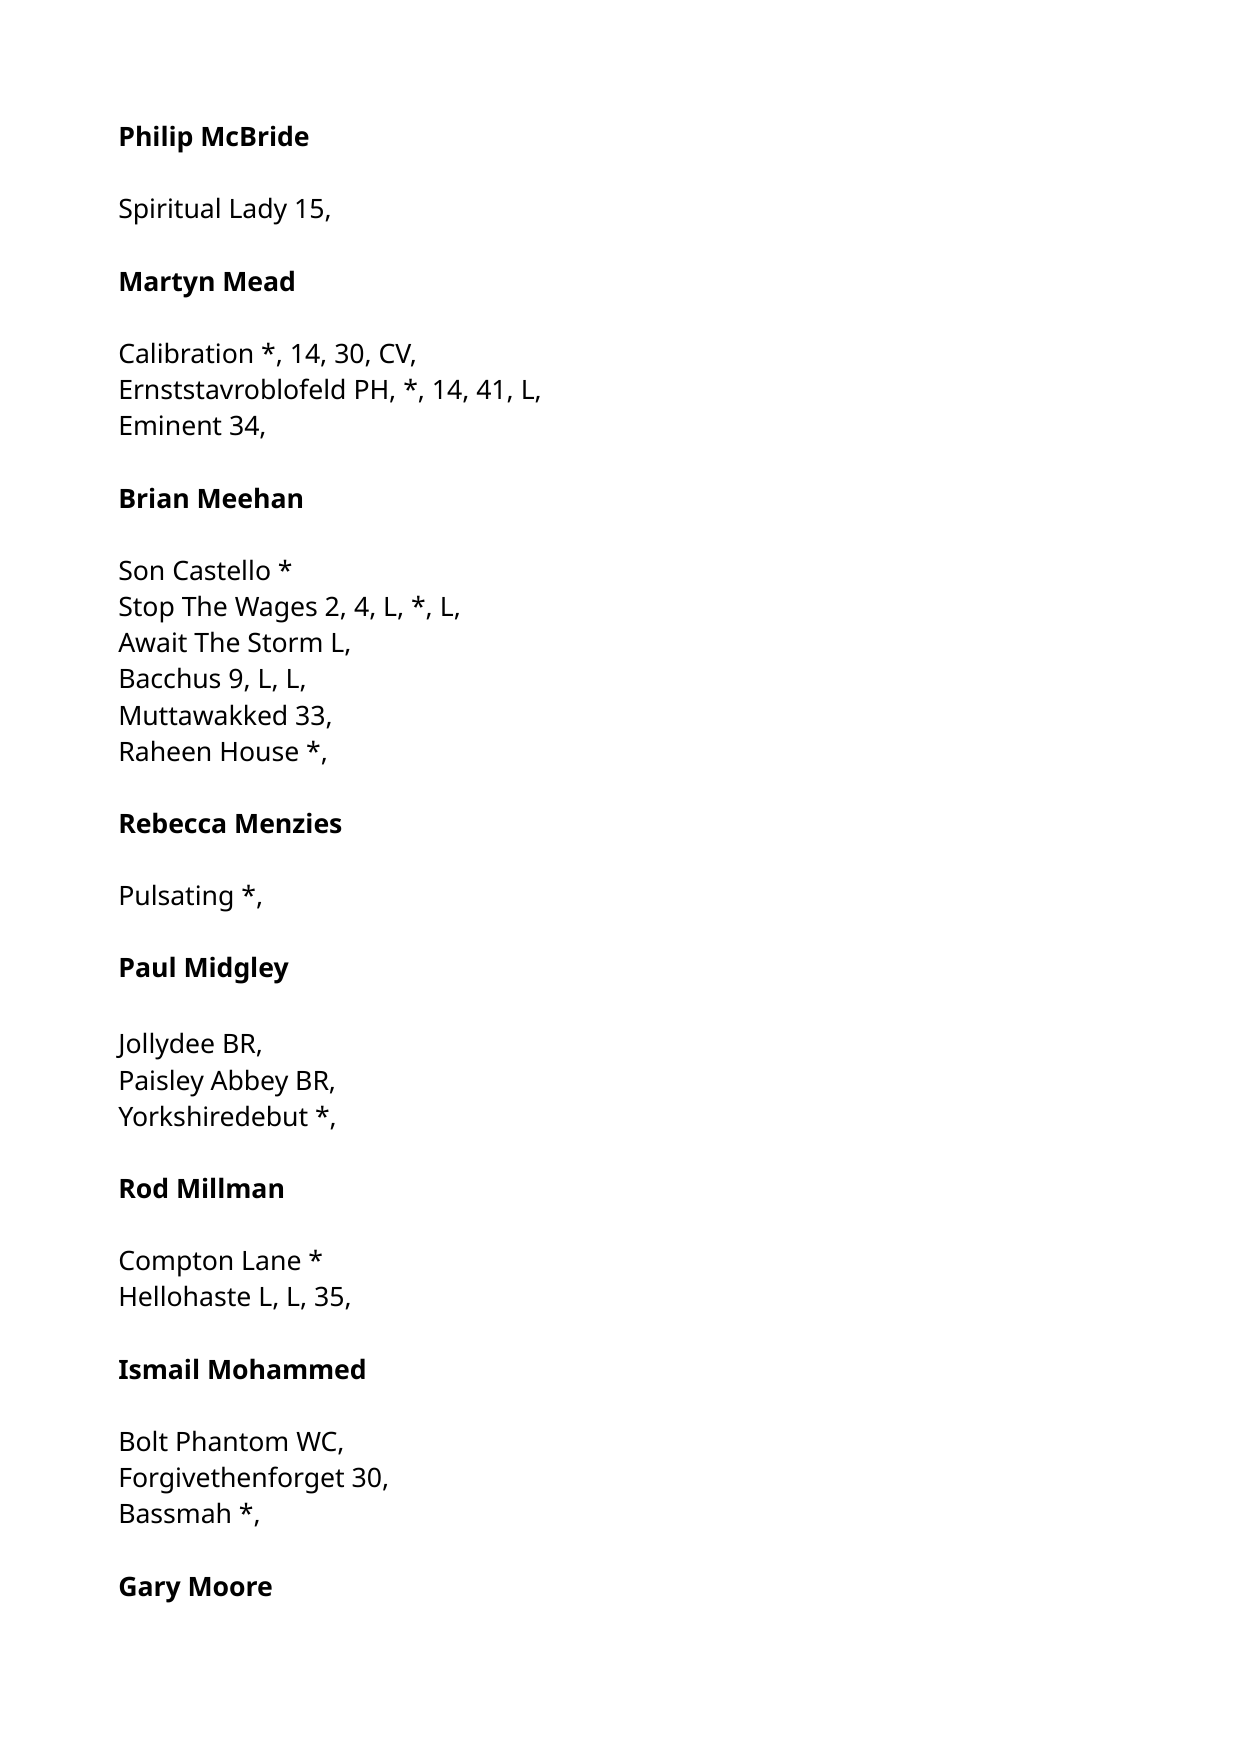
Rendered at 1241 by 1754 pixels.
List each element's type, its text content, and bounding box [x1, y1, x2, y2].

text Philip McBride Spiritual Lady 15, Martyn Mead Calibration *, 14, 30, CV, Ernststavroblofeld PH, *, 14, 41, L, Eminent 34, Brian Meehan Son Castello * Stop The Wages 2, 4, L, *, L, Await The Storm L, Bacchus 9, L, L, Muttawakked 33, Raheen House *, Rebecca Menzies Pulsating *, Paul Midgley Jollydee BR, Paisley Abbey BR, Yorkshiredebut *, Rod Millman Compton Lane * Hellohaste L, L, 35, Ismail Mohammed Bolt Phantom WC, Forgivethenforget 30, Bassmah *, Gary Moore [118, 118, 1122, 1604]
